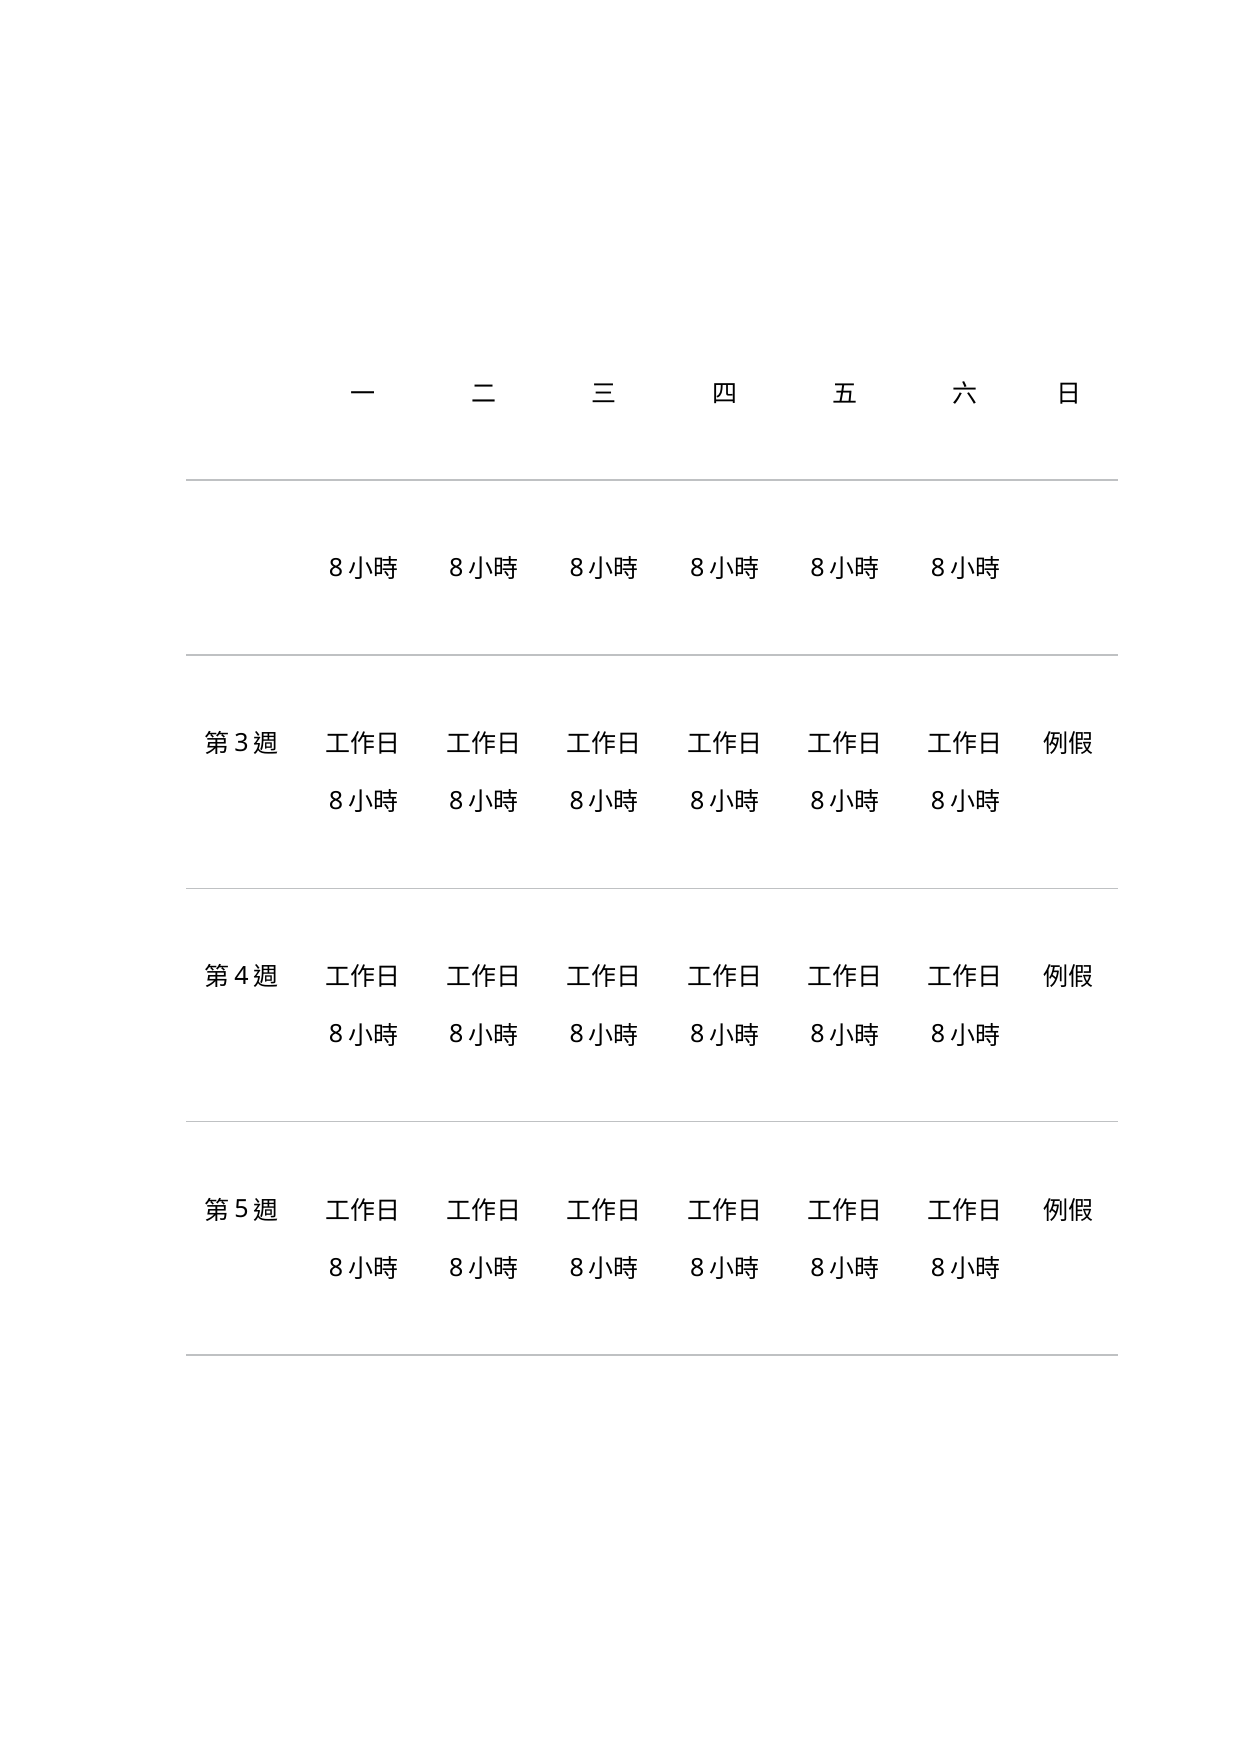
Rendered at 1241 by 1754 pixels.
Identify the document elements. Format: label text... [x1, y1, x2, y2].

table_cell 工作日 8小時 [430, 656, 550, 887]
table_header 三 [550, 294, 670, 479]
table_cell 工作日 8小時 [911, 1122, 1032, 1354]
table_cell 工作日 8小時 [791, 889, 911, 1121]
table_cell 8小時 [430, 481, 550, 654]
table_cell [186, 481, 309, 654]
table_cell 8小時 [911, 481, 1032, 654]
table_cell 工作日 8小時 [430, 1122, 550, 1354]
table_cell 工作日 8小時 [309, 656, 429, 887]
table_cell 8小時 [791, 481, 911, 654]
table_cell 工作日 8小時 [550, 889, 670, 1121]
table_header 五 [791, 294, 911, 479]
table_cell 8小時 [309, 481, 429, 654]
table_cell 例假 [1032, 1122, 1118, 1354]
table_header 二 [430, 294, 550, 479]
table_cell 例假 [1032, 889, 1118, 1121]
table_header [186, 294, 309, 479]
table_header 一 [309, 294, 429, 479]
table_cell 工作日 8小時 [911, 656, 1032, 887]
table_cell 工作日 8小時 [550, 1122, 670, 1354]
table_header 四 [670, 294, 791, 479]
table_cell 工作日 8小時 [791, 1122, 911, 1354]
table_cell 8小時 [550, 481, 670, 654]
table_cell 工作日 8小時 [550, 656, 670, 887]
table_cell 工作日 8小時 [670, 656, 791, 887]
table_cell 第5週 [186, 1122, 309, 1354]
table_header 日 [1032, 294, 1118, 479]
table_cell [1032, 481, 1118, 654]
table_cell 工作日 8小時 [430, 889, 550, 1121]
table_cell 工作日 8小時 [309, 1122, 429, 1354]
table_cell 工作日 8小時 [309, 889, 429, 1121]
table_cell 工作日 8小時 [911, 889, 1032, 1121]
table_header 六 [911, 294, 1032, 479]
table_cell 例假 [1032, 656, 1118, 887]
table_cell 第3週 [186, 656, 309, 887]
table_cell 工作日 8小時 [670, 889, 791, 1121]
table_cell 8小時 [670, 481, 791, 654]
table_cell 工作日 8小時 [670, 1122, 791, 1354]
table_cell 工作日 8小時 [791, 656, 911, 887]
table_cell 第4週 [186, 889, 309, 1121]
